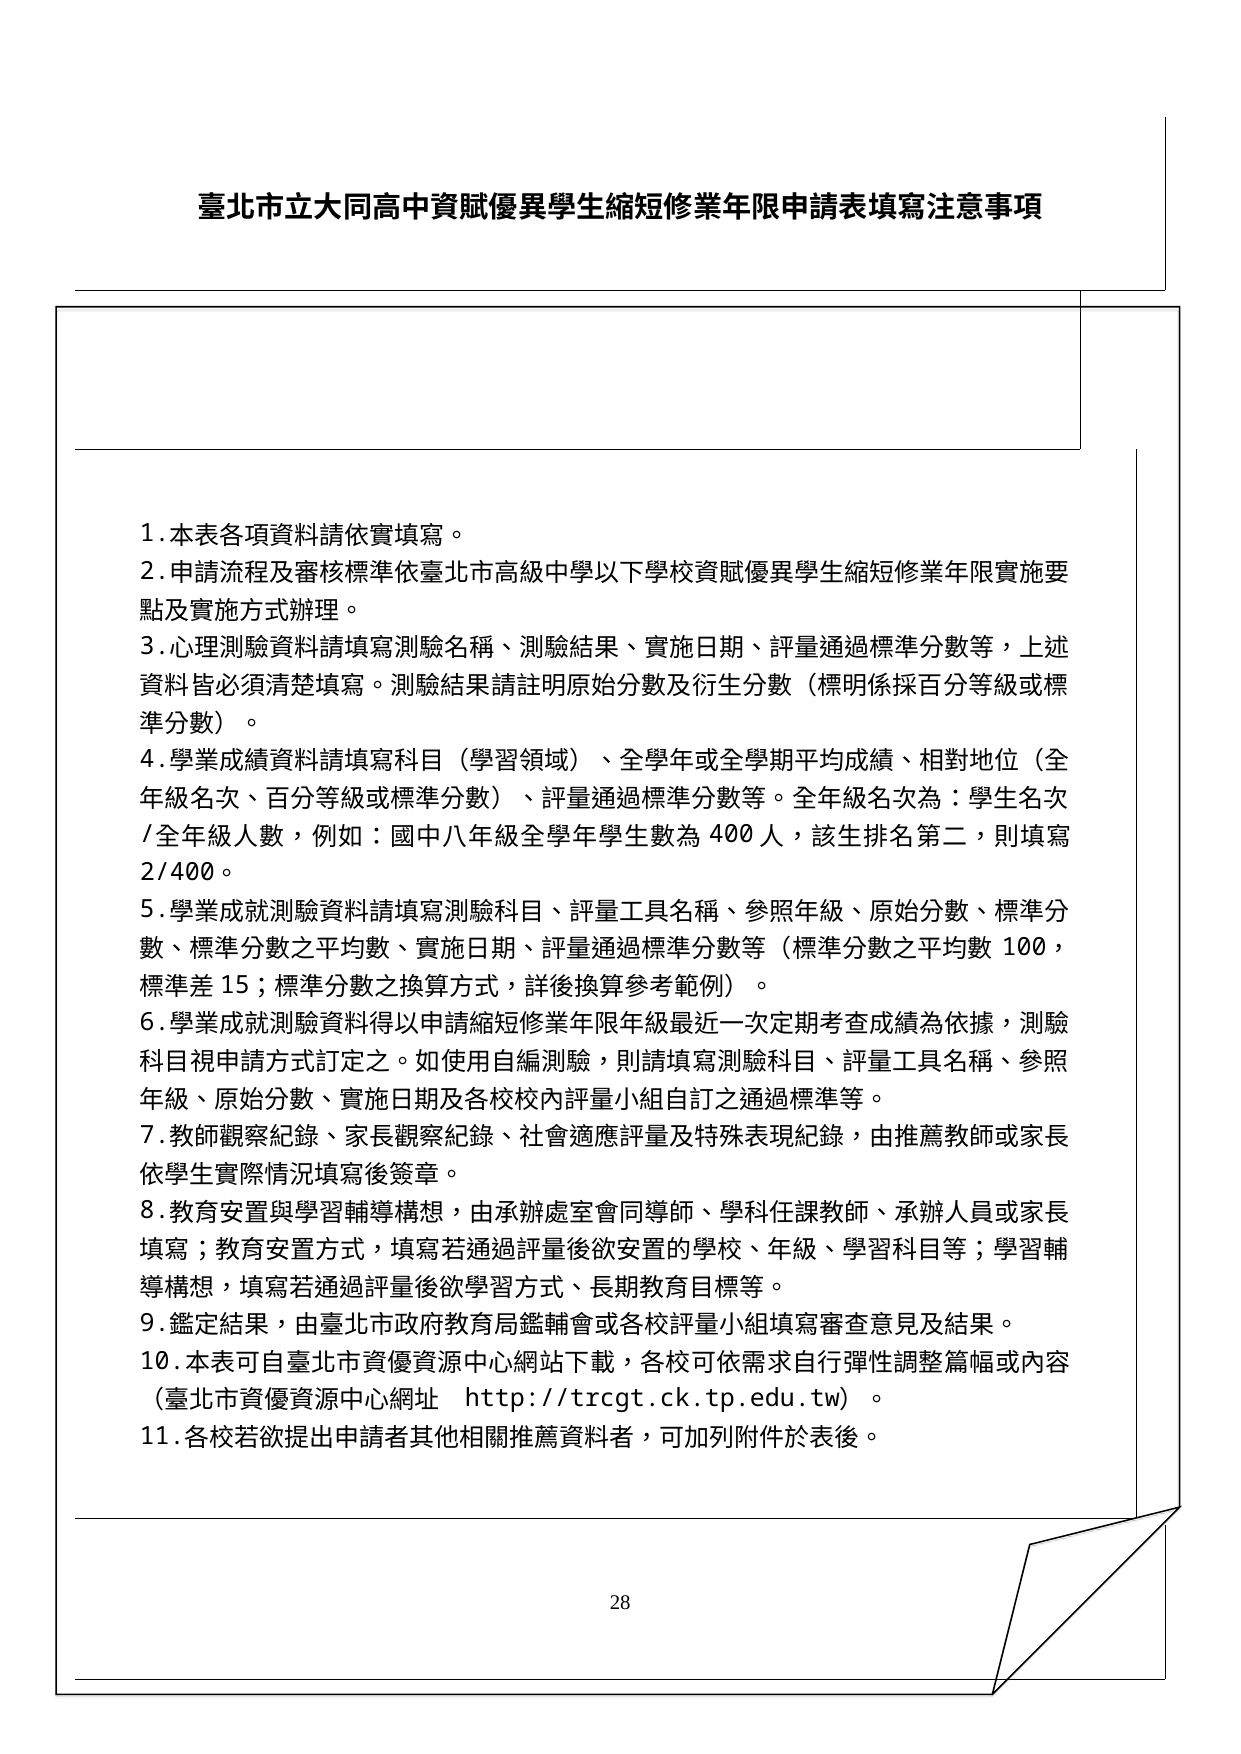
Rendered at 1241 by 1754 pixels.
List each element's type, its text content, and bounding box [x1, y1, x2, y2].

subtitle 1.本表各項資料請依實填寫。 [75, 449, 1136, 551]
subtitle 9.鑑定結果，由臺北市政府教育局鑑輔會或各校評量小組填寫審查意見及結果。 [75, 1303, 1136, 1341]
subtitle 10.本表可自臺北市資優資源中心網站下載，各校可依需求自行彈性調整篇幅或內容（臺北市資優資源中心網址 http://trcgt.ck.tp.edu.tw）。 [75, 1341, 1136, 1416]
subtitle 臺北市立大同高中資賦優異學生縮短修業年限申請表填寫注意事項 [75, 117, 1165, 290]
subtitle 7.教師觀察紀錄、家長觀察紀錄、社會適應評量及特殊表現紀錄，由推薦教師或家長依學生實際情況填寫後簽章。 [75, 1115, 1136, 1191]
subtitle 5.學業成就測驗資料請填寫測驗科目、評量工具名稱、參照年級、原始分數、標準分數、標準分數之平均數、實施日期、評量通過標準分數等（標準分數之平均數100，標準差15；標準分數之換算方式，詳後換算參考範例）。 [75, 890, 1136, 1003]
subtitle 3.心理測驗資料請填寫測驗名稱、測驗結果、實施日期、評量通過標準分數等，上述資料皆必須清楚填寫。測驗結果請註明原始分數及衍生分數（標明係採百分等級或標準分數）。 [75, 627, 1136, 739]
subtitle 11.各校若欲提出申請者其他相關推薦資料者，可加列附件於表後。 [75, 1416, 1136, 1518]
subtitle 2.申請流程及審核標準依臺北市高級中學以下學校資賦優異學生縮短修業年限實施要點及實施方式辦理。 [75, 551, 1136, 627]
subtitle 8.教育安置與學習輔導構想，由承辦處室會同導師、學科任課教師、承辦人員或家長填寫；教育安置方式，填寫若通過評量後欲安置的學校、年級、學習科目等；學習輔導構想，填寫若通過評量後欲學習方式、長期教育目標等。 [75, 1191, 1136, 1303]
subtitle 4.學業成績資料請填寫科目（學習領域）、全學年或全學期平均成績、相對地位（全年級名次、百分等級或標準分數）、評量通過標準分數等。全年級名次為：學生名次/全年級人數，例如：國中八年級全學年學生數為400人，該生排名第二，則填寫2/400。 [75, 739, 1136, 890]
subtitle 6.學業成就測驗資料得以申請縮短修業年限年級最近一次定期考查成績為依據，測驗科目視申請方式訂定之。如使用自編測驗，則請填寫測驗科目、評量工具名稱、參照年級、原始分數、實施日期及各校校內評量小組自訂之通過標準等。 [75, 1003, 1136, 1115]
